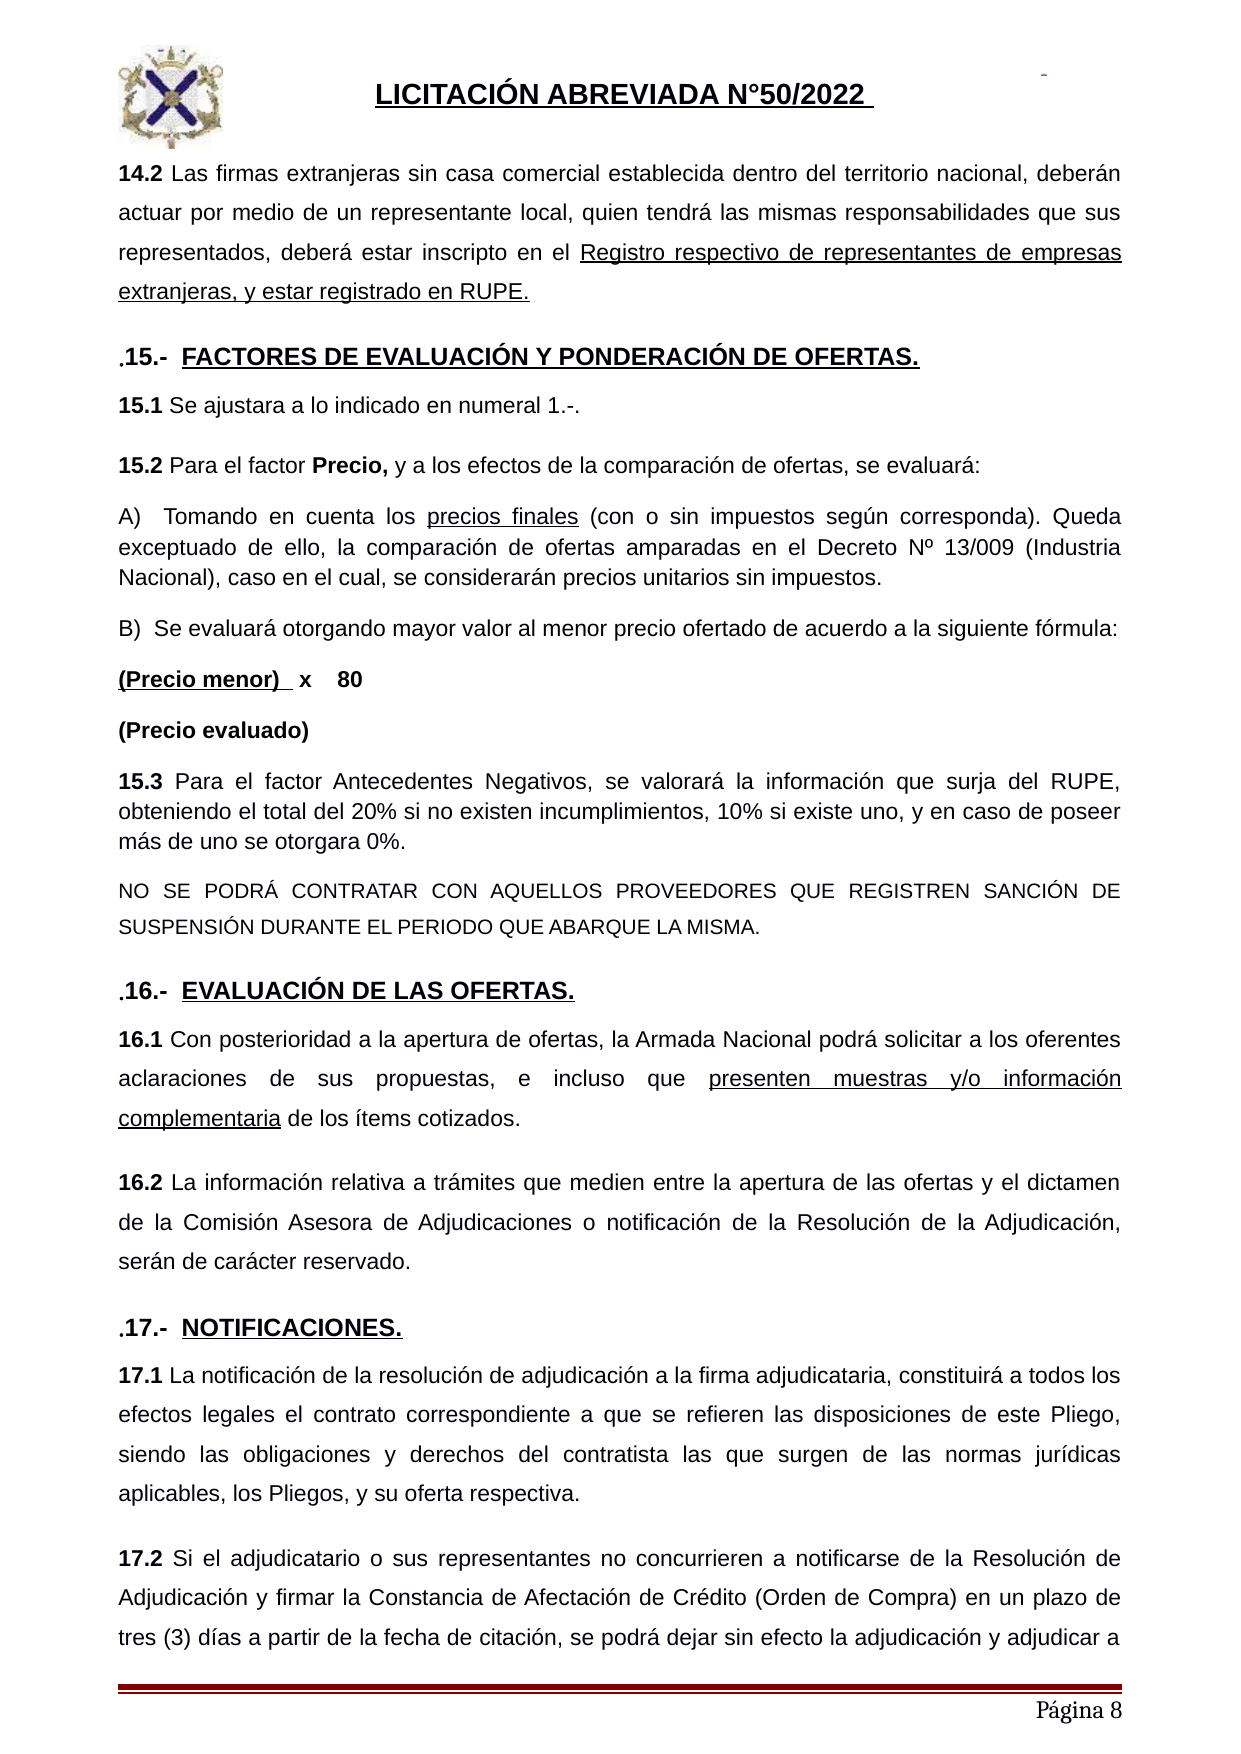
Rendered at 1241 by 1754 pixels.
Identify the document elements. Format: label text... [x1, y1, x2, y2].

text (Precio menor) x 80 [118, 666, 1122, 692]
text 15.2 Para el factor Precio, y a los efectos de la comparación de ofertas, se evaluará: [118, 452, 1122, 478]
subtitle 16.- EVALUACIÓN DE LAS OFERTAS. [118, 976, 1122, 1005]
text 14.2 Las firmas extranjeras sin casa comercial establecida dentro del territorio nacional, deberán actuar por medio de un representante local, quien tendrá las mismas responsabilidades que sus representados, deberá estar inscripto en el Registro respectivo de representantes de empresas extranjeras, y estar registrado en RUPE. [118, 159, 1122, 304]
subtitle 15.- FACTORES DE EVALUACIÓN Y PONDERACIÓN DE OFERTAS. [118, 342, 1122, 371]
text (Precio evaluado) [118, 717, 1122, 743]
subtitle 17.- NOTIFICACIONES. [118, 1312, 1122, 1341]
text 16.2 La información relativa a trámites que medien entre la apertura de las ofertas y el dictamen de la Comisión Asesora de Adjudicaciones o notificación de la Resolución de la Adjudicación, serán de carácter reservado. [118, 1169, 1122, 1274]
text 17.2 Si el adjudicatario o sus representantes no concurrieren a notificarse de la Resolución de Adjudicación y firmar la Constancia de Afectación de Crédito (Orden de Compra) en un plazo de tres (3) días a partir de la fecha de citación, se podrá dejar sin efecto la adjudicación y adjudicar a [118, 1545, 1122, 1650]
picture [118, 45, 223, 149]
text NO SE PODRÁ CONTRATAR CON AQUELLOS PROVEEDORES QUE REGISTREN SANCIÓN DE SUSPENSIÓN DURANTE EL PERIODO QUE ABARQUE LA MISMA. [118, 879, 1122, 939]
text B) Se evaluará otorgando mayor valor al menor precio ofertado de acuerdo a la siguiente fórmula: [118, 615, 1122, 641]
text A) Tomando en cuenta los precios finales (con o sin impuestos según corresponda). Queda exceptuado de ello, la comparación de ofertas amparadas en el Decreto Nº 13/009 (Industria Nacional), caso en el cual, se considerarán precios unitarios sin impuestos. [118, 503, 1122, 590]
text 15.1 Se ajustara a lo indicado en numeral 1.-. [118, 392, 1122, 418]
text 16.1 Con posterioridad a la apertura de ofertas, la Armada Nacional podrá solicitar a los oferentes aclaraciones de sus propuestas, e incluso que presenten muestras y/o información complementaria de los ítems cotizados. [118, 1026, 1122, 1131]
text 15.3 Para el factor Antecedentes Negativos, se valorará la información que surja del RUPE, obteniendo el total del 20% si no existen incumplimientos, 10% si existe uno, y en caso de poseer más de uno se otorgara 0%. [118, 768, 1122, 854]
text 17.1 La notificación de la resolución de adjudicación a la firma adjudicataria, constituirá a todos los efectos legales el contrato correspondiente a que se refieren las disposiciones de este Pliego, siendo las obligaciones y derechos del contratista las que surgen de las normas jurídicas aplicables, los Pliegos, y su oferta respectiva. [118, 1362, 1122, 1507]
